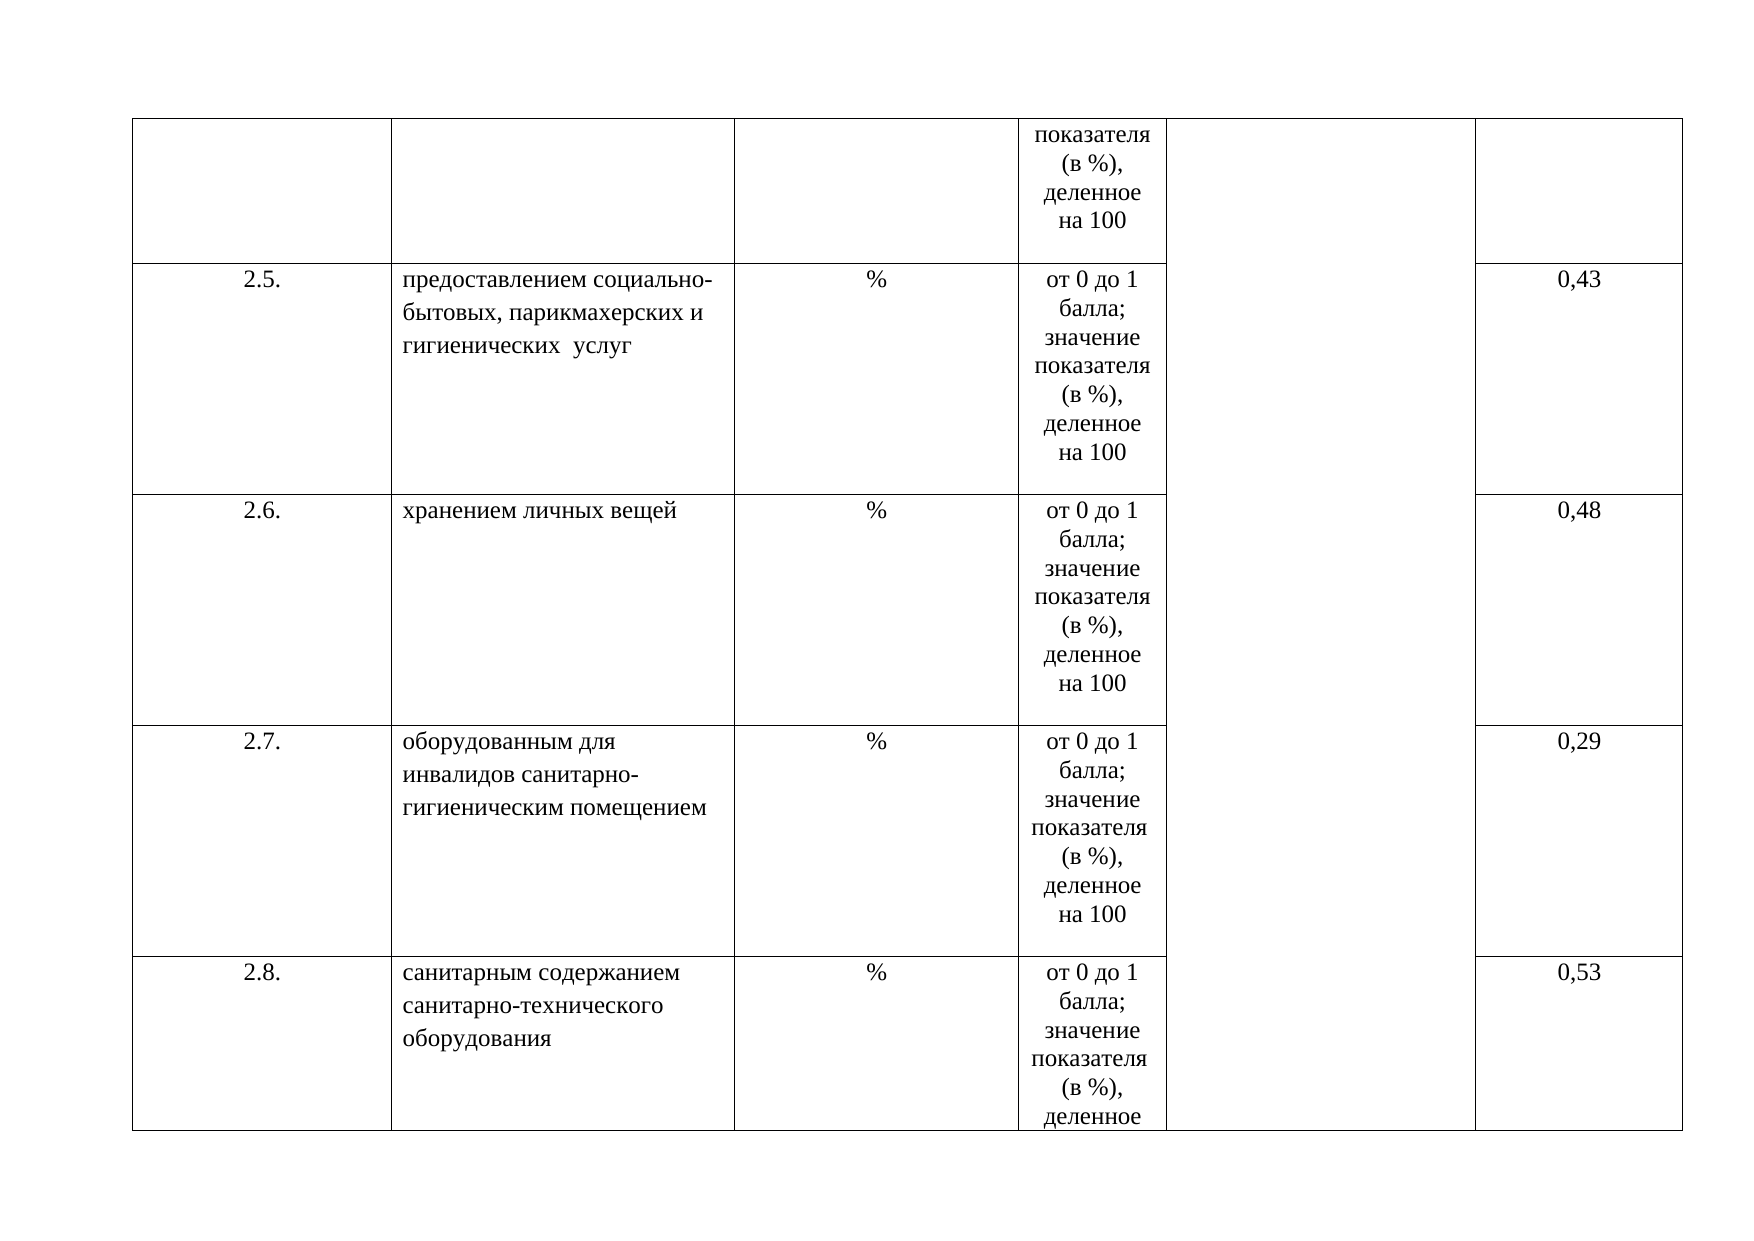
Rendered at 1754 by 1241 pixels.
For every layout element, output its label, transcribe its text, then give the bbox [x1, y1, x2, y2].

table_cell 2.7. [133, 726, 391, 956]
table_cell % [735, 264, 1018, 494]
table_cell % [735, 495, 1018, 725]
table_cell 0,53 [1476, 957, 1682, 1130]
table_cell 0,29 [1476, 726, 1682, 956]
table_cell [133, 119, 391, 263]
table_cell 2.6. [133, 495, 391, 725]
table_cell оборудованным для инвалидов санитарно-гигиеническим помещением [392, 726, 734, 956]
table_cell % [735, 957, 1018, 1130]
table_cell % [735, 726, 1018, 956]
table_cell [735, 119, 1018, 263]
table_cell хранением личных вещей [392, 495, 734, 725]
table_cell 2.5. [133, 264, 391, 494]
table_cell показателя (в %), деленное на 100 [1019, 119, 1166, 263]
table_cell 0,43 [1476, 264, 1682, 494]
table_cell предоставлением социально-бытовых, парикмахерских и гигиенических услуг [392, 264, 734, 494]
table_cell от 0 до 1 балла; значение показателя (в %), деленное на 100 [1019, 264, 1166, 494]
table_cell [1476, 119, 1682, 263]
table_cell санитарным содержанием санитарно-технического оборудования [392, 957, 734, 1130]
table_cell от 0 до 1 балла; значение показателя (в %), деленное на 100 [1019, 726, 1166, 956]
table_cell [1167, 119, 1475, 1130]
table_cell от 0 до 1 балла; значение показателя (в %), деленное на 100 [1019, 495, 1166, 725]
table_cell [392, 119, 734, 263]
table_cell 2.8. [133, 957, 391, 1130]
table_cell от 0 до 1 балла; значение показателя (в %), деленное [1019, 957, 1166, 1130]
table_cell 0,48 [1476, 495, 1682, 725]
